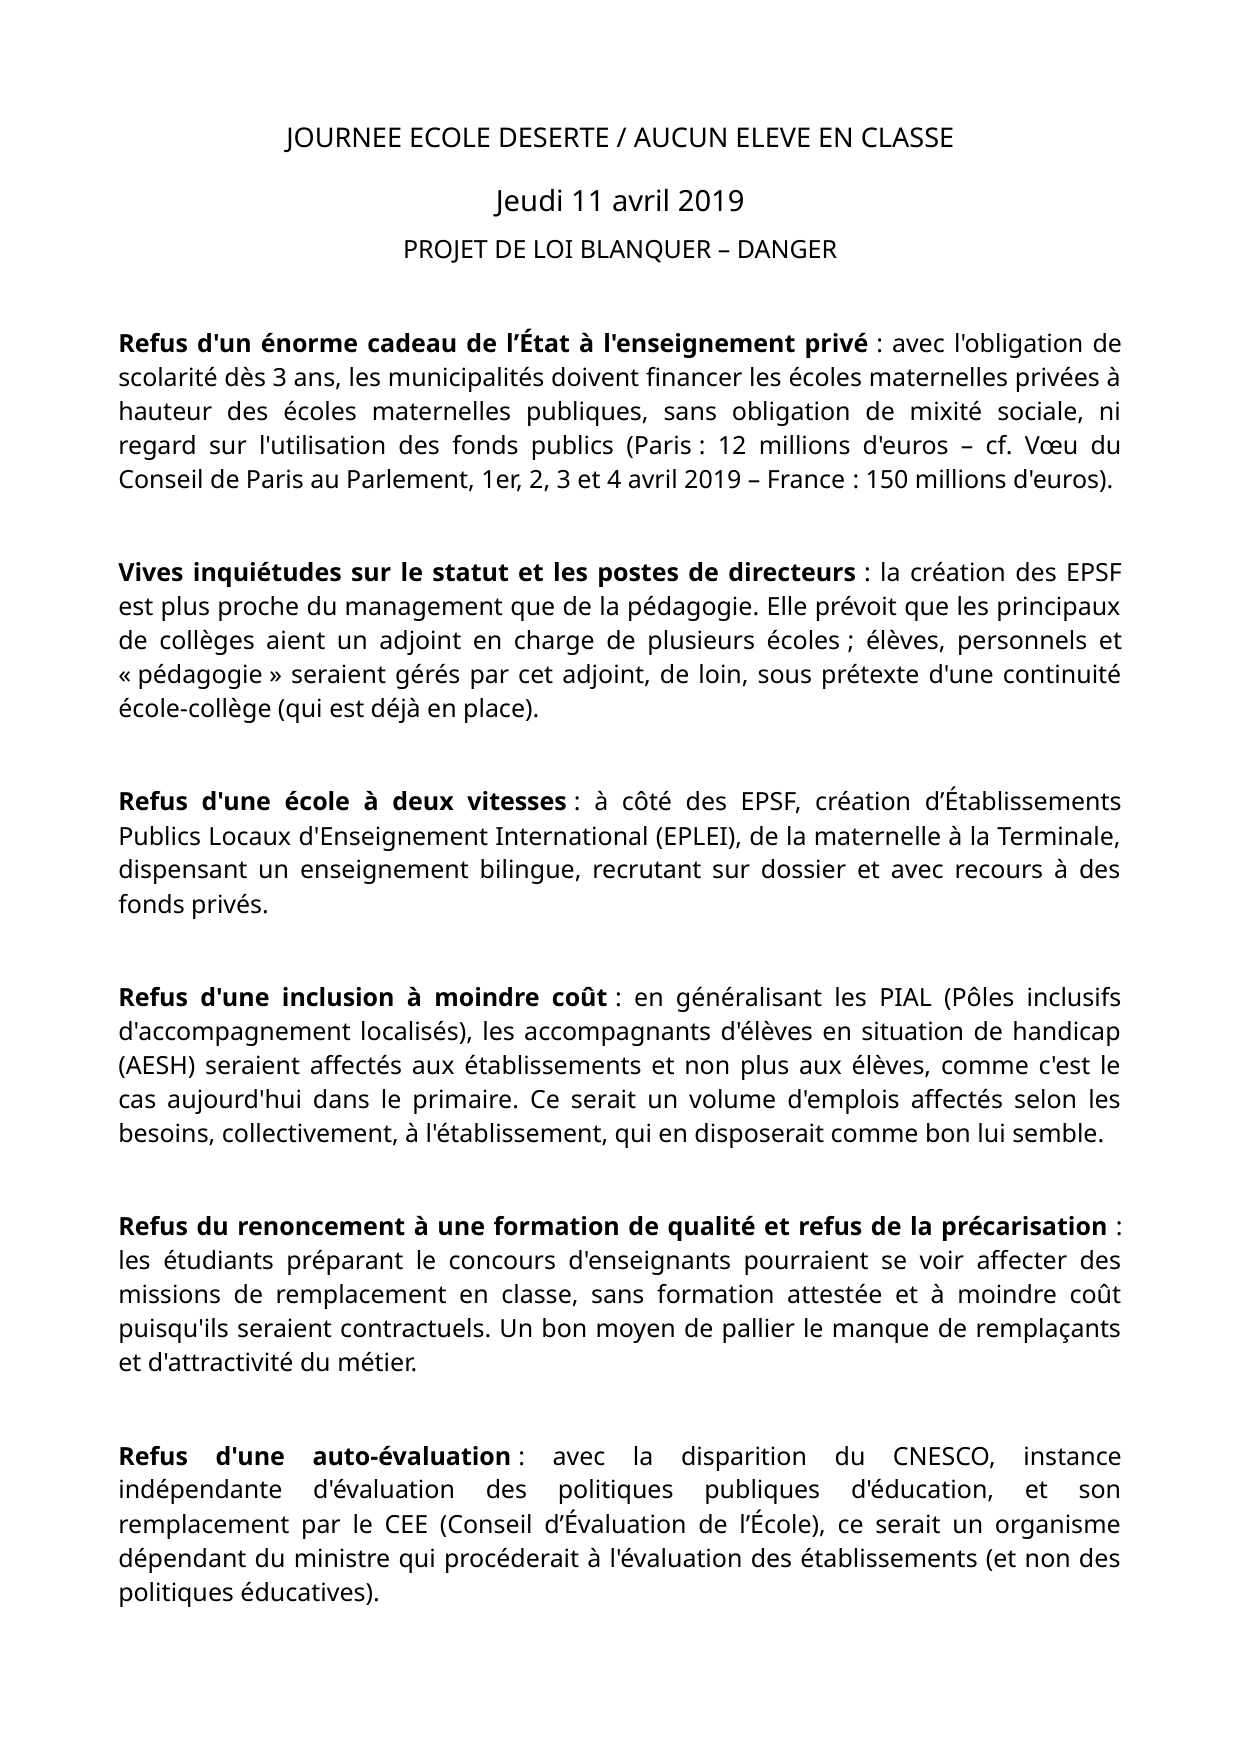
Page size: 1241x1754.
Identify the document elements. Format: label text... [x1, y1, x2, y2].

text Refus d'une auto-évaluation : avec la disparition du CNESCO, instance indépendante d'évaluation des politiques publiques d'éducation, et son remplacement par le CEE (Conseil d’Évaluation de l’École), ce serait un organisme dépendant du ministre qui procéderait à l'évaluation des établissements (et non des politiques éducatives). [118, 1438, 1122, 1608]
text Refus d'une inclusion à moindre coût : en généralisant les PIAL (Pôles inclusifs d'accompagnement localisés), les accompagnants d'élèves en situation de handicap (AESH) seraient affectés aux établissements et non plus aux élèves, comme c'est le cas aujourd'hui dans le primaire. Ce serait un volume d'emplois affectés selon les besoins, collectivement, à l'établissement, qui en disposerait comme bon lui semble. [118, 979, 1122, 1150]
text JOURNEE ECOLE DESERTE / AUCUN ELEVE EN CLASSE [118, 118, 1122, 155]
subtitle Jeudi 11 avril 2019 [118, 180, 1122, 220]
text Vives inquiétudes sur le statut et les postes de directeurs : la création des EPSF est plus proche du management que de la pédagogie. Elle prévoit que les principaux de collèges aient un adjoint en charge de plusieurs écoles ; élèves, personnels et « pédagogie » seraient gérés par cet adjoint, de loin, sous prétexte d'une continuité école-collège (qui est déjà en place). [118, 555, 1122, 725]
text Refus d'un énorme cadeau de l’État à l'enseignement privé : avec l'obligation de scolarité dès 3 ans, les municipalités doivent financer les écoles maternelles privées à hauteur des écoles maternelles publiques, sans obligation de mixité sociale, ni regard sur l'utilisation des fonds publics (Paris : 12 millions d'euros – cf. Vœu du Conseil de Paris au Parlement, 1er, 2, 3 et 4 avril 2019 – France : 150 millions d'euros). [118, 325, 1122, 496]
text Refus du renoncement à une formation de qualité et refus de la précarisation : les étudiants préparant le concours d'enseignants pourraient se voir affecter des missions de remplacement en classe, sans formation attestée et à moindre coût puisqu'ils seraient contractuels. Un bon moyen de pallier le manque de remplaçants et d'attractivité du métier. [118, 1209, 1122, 1379]
text PROJET DE LOI BLANQUER – DANGER [118, 232, 1122, 266]
text Refus d'une école à deux vitesses : à côté des EPSF, création d’Établissements Publics Locaux d'Enseignement International (EPLEI), de la maternelle à la Terminale, dispensant un enseignement bilingue, recrutant sur dossier et avec recours à des fonds privés. [118, 784, 1122, 920]
